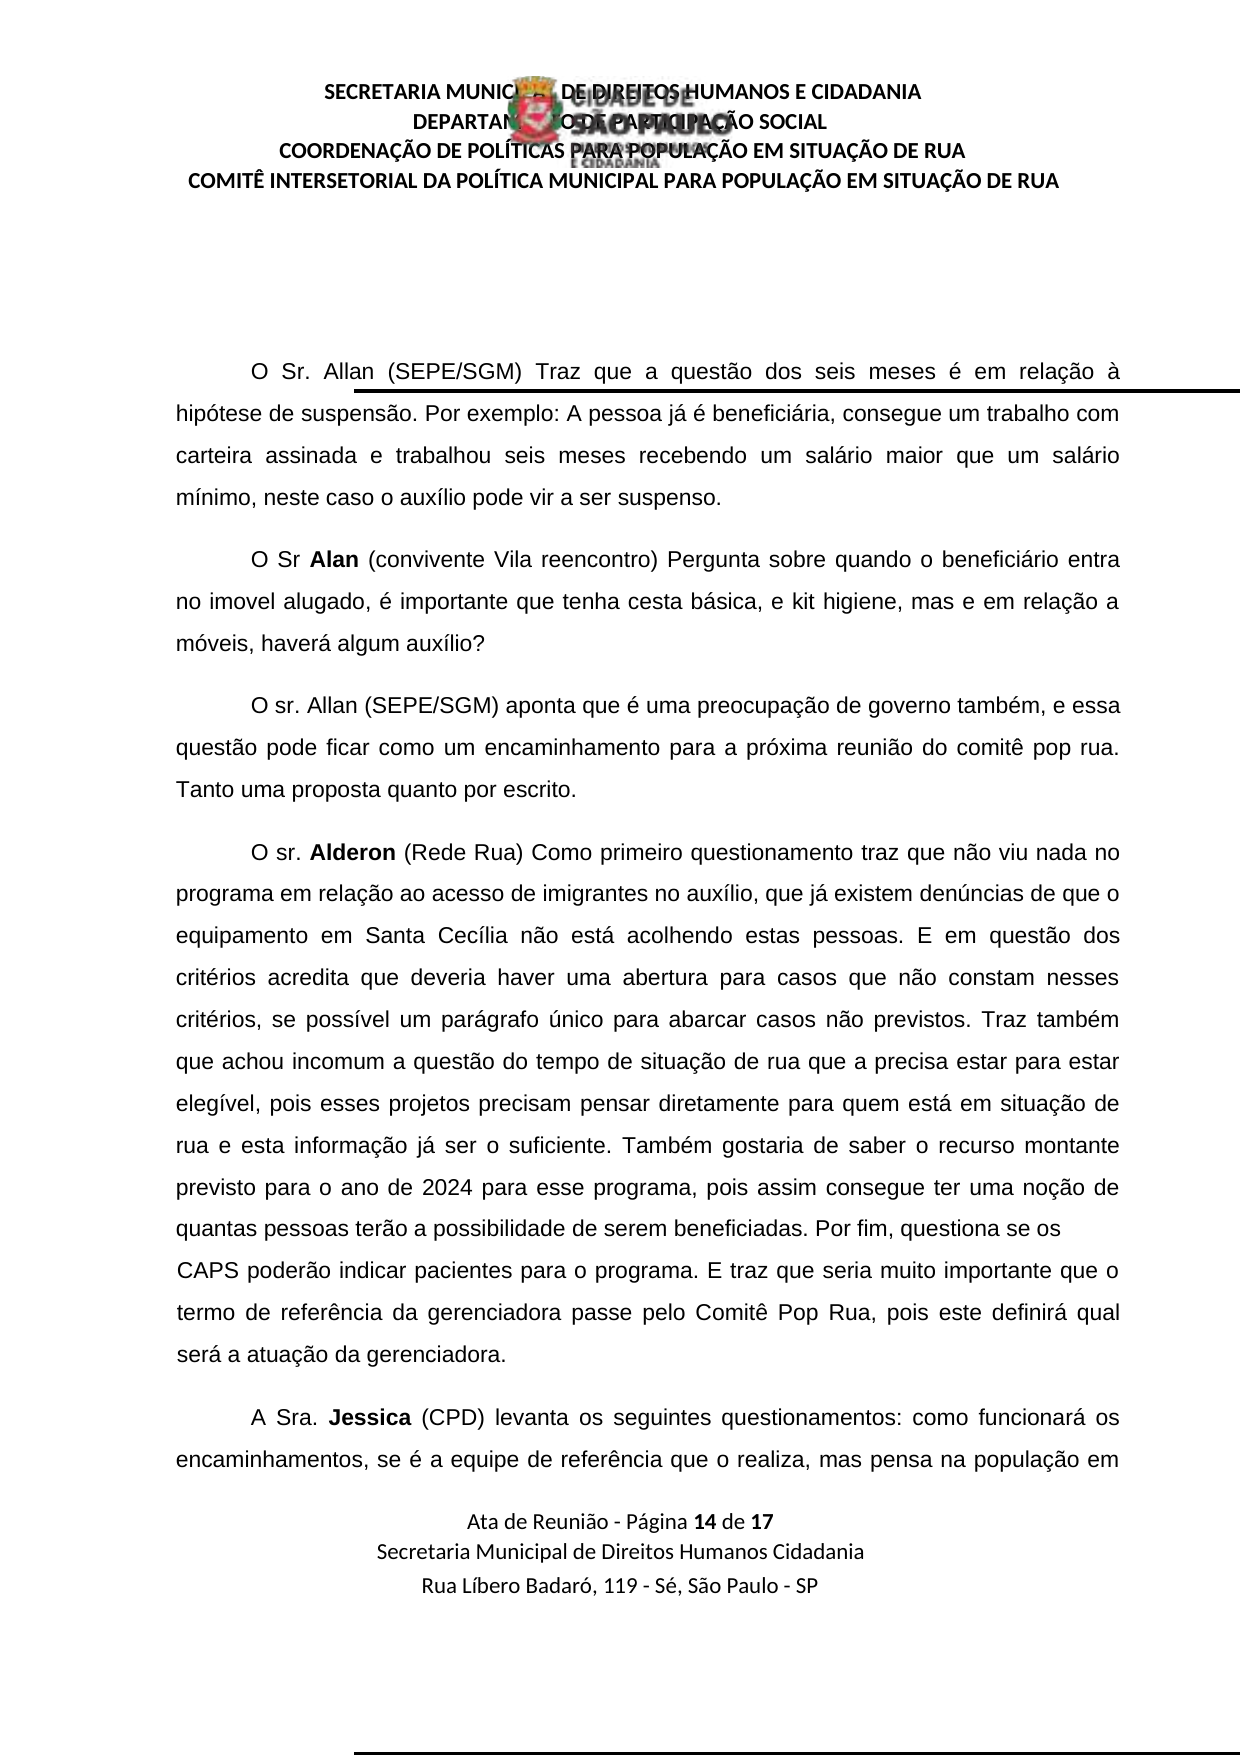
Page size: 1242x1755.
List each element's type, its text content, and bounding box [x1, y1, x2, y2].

text O Sr. Allan (SEPE/SGM) Traz que a questão dos seis meses é em relação à hipótese de suspensão. Por exemplo: A pessoa já é beneficiária, consegue um trabalho com carteira assinada e trabalhou seis meses recebendo um salário maior que um salário mínimo, neste caso o auxílio pode vir a ser suspenso. [176, 358, 1121, 510]
text A Sra. Jessica (CPD) levanta os seguintes questionamentos: como funcionará os encaminhamentos, se é a equipe de referência que o realiza, mas pensa na população em [176, 1404, 1121, 1472]
text O sr. Alderon (Rede Rua) Como primeiro questionamento traz que não viu nada no programa em relação ao acesso de imigrantes no auxílio, que já existem denúncias de que o equipamento em Santa Cecília não está acolhendo estas pessoas. E em questão dos critérios acredita que deveria haver uma abertura para casos que não constam nesses critérios, se possível um parágrafo único para abarcar casos não previstos. Traz também que achou incomum a questão do tempo de situação de rua que a precisa estar para estar elegível, pois esses projetos precisam pensar diretamente para quem está em situação de rua e esta informação já ser o suficiente. Também gostaria de saber o recurso montante previsto para o ano de 2024 para esse programa, pois assim consegue ter uma noção de quantas pessoas terão a possibilidade de serem beneficiadas. Por fim, questiona se os [176, 838, 1121, 1242]
text O sr. Allan (SEPE/SGM) aponta que é uma preocupação de governo também, e essa questão pode ficar como um encaminhamento para a próxima reunião do comitê pop rua. Tanto uma proposta quanto por escrito. [176, 692, 1121, 802]
text CAPS poderão indicar pacientes para o programa. E traz que seria muito importante que o termo de referência da gerenciadora passe pelo Comitê Pop Rua, pois este definirá qual será a atuação da gerenciadora. [177, 1257, 1121, 1367]
text O Sr Alan (convivente Vila reencontro) Pergunta sobre quando o beneficiário entra no imovel alugado, é importante que tenha cesta básica, e kit higiene, mas e em relação a móveis, haverá algum auxílio? [176, 546, 1121, 656]
